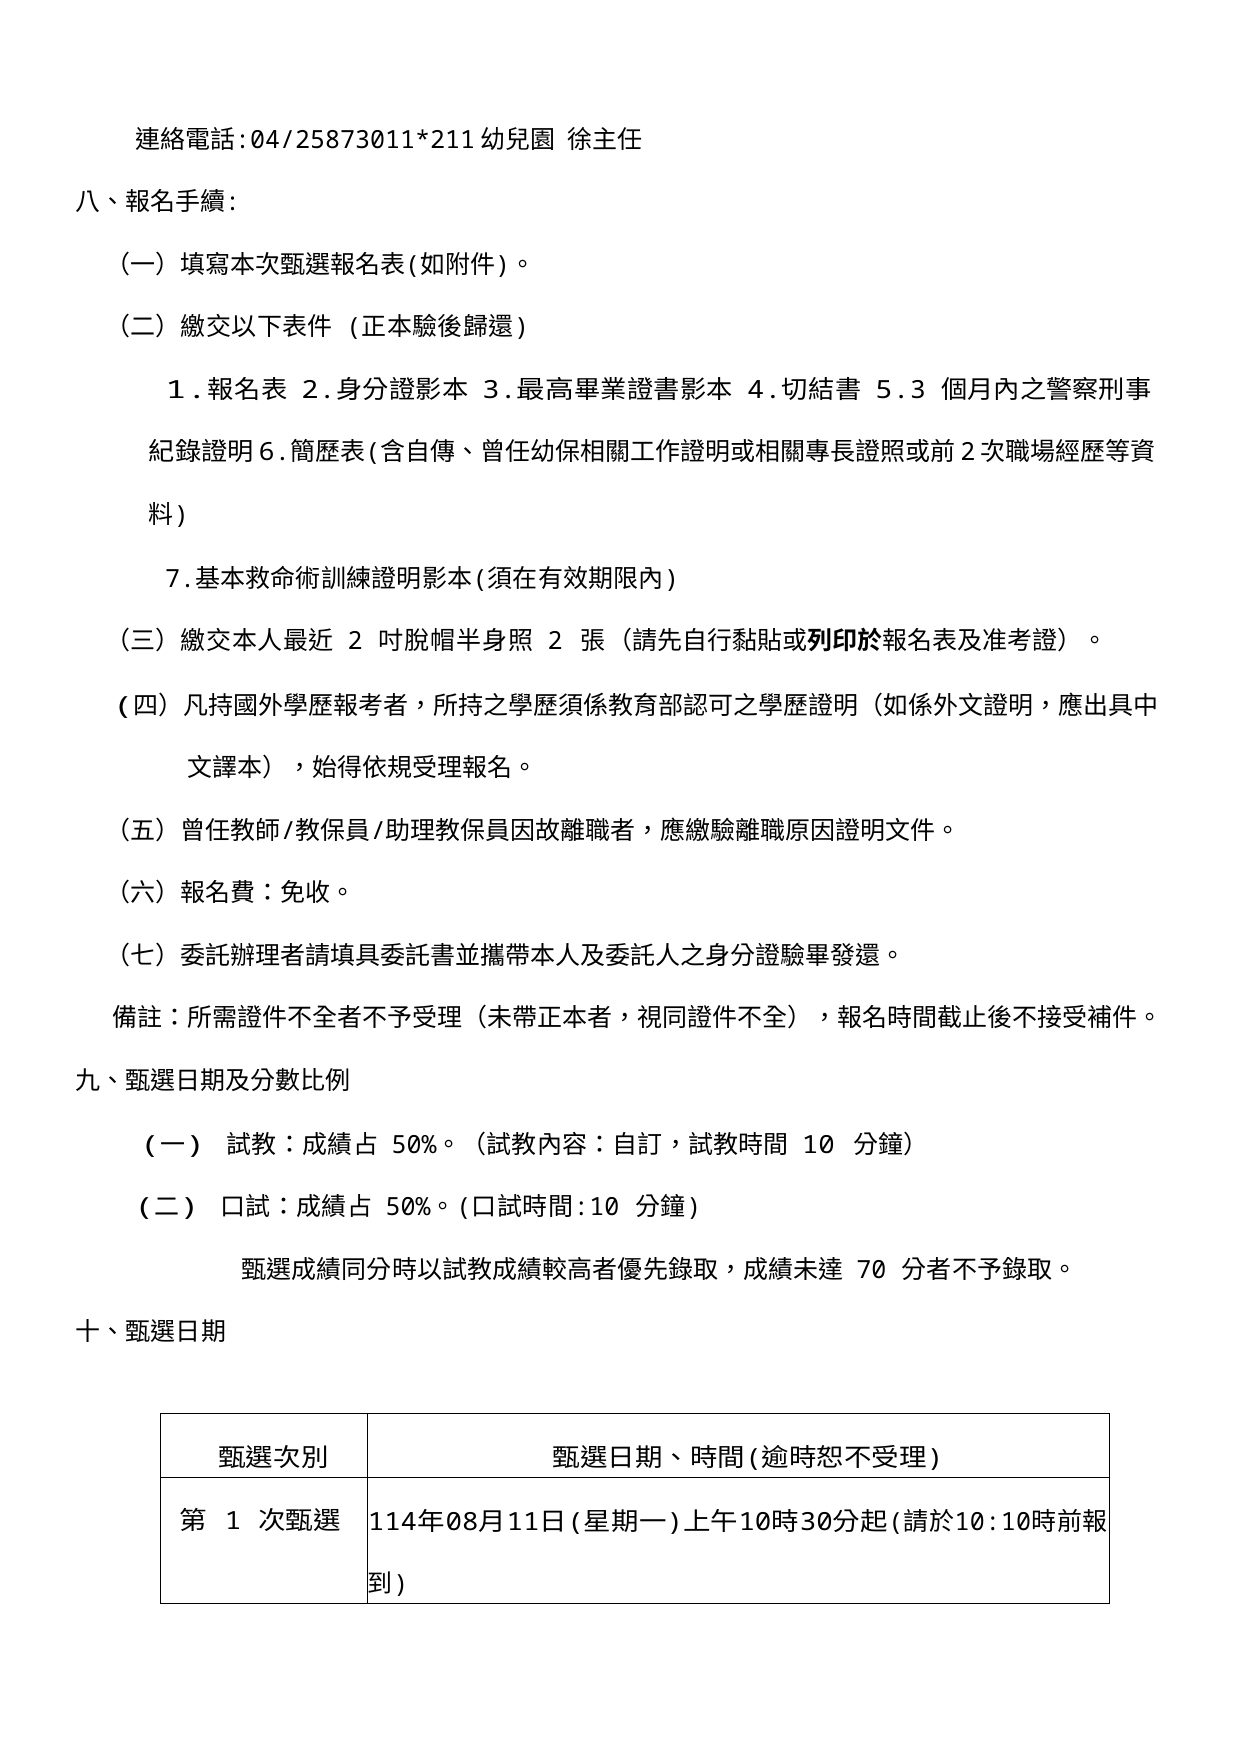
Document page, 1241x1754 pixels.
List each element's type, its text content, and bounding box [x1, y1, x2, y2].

text 九、甄選日期及分數比例 [75, 1037, 1165, 1099]
text 連絡電話:04/25873011*211幼兒園 徐主任 [75, 96, 1165, 158]
text （三）繳交本人最近 2 吋脫帽半身照 2 張（請先自行黏貼或列印於報名表及准考證）。 [106, 597, 1165, 660]
text （五）曾任教師/教保員/助理教保員因故離職者，應繳驗離職原因證明文件。 [106, 787, 1165, 849]
text 十、甄選日期 [75, 1288, 1165, 1351]
table_cell 114年08月11日(星期一)上午10時30分起(請於10:10時前報到) [368, 1478, 1109, 1603]
text 1.報名表 2.身分證影本 3.最高畢業證書影本 4.切結書 5.3 個月內之警察刑事紀錄證明6.簡歷表(含自傳、曾任幼保相關工作證明或相關專長證照或前2次職場經歷等資料) [60, 346, 1165, 533]
text 7.基本救命術訓練證明影本(須在有效期限內) [75, 535, 1168, 597]
text 備註：所需證件不全者不予受理（未帶正本者，視同證件不全），報名時間截止後不接受補件。 [112, 974, 1165, 1037]
text （二）繳交以下表件 (正本驗後歸還) [106, 283, 1165, 346]
table_cell 第 1 次甄選 [161, 1478, 367, 1603]
text (二) 口試：成績占 50%。(口試時間:10 分鐘) [81, 1163, 1165, 1226]
text 八、報名手續: [75, 158, 1165, 221]
table_header 甄選日期、時間(逾時恕不受理) [368, 1414, 1109, 1477]
text (一) 試教：成績占 50%。（試教內容：自訂，試教時間 10 分鐘） [75, 1101, 1165, 1163]
text （一）填寫本次甄選報名表(如附件)。 [75, 221, 1165, 283]
table_header 甄選次別 [161, 1414, 367, 1477]
text 甄選成績同分時以試教成績較高者優先錄取，成績未達 70 分者不予錄取。 [75, 1226, 1165, 1288]
text （六）報名費：免收。 [106, 849, 1165, 912]
text （七）委託辦理者請填具委託書並攜帶本人及委託人之身分證驗畢發還。 [106, 912, 1165, 974]
text (四）凡持國外學歷報考者，所持之學歷須係教育部認可之學歷證明（如係外文證明，應出具中文譯本），始得依規受理報名。 [112, 662, 1168, 787]
